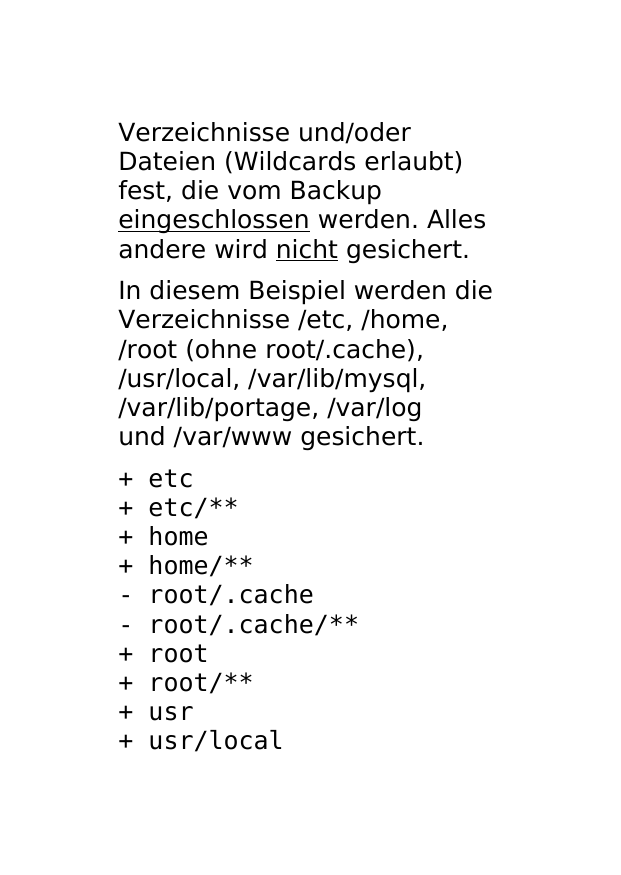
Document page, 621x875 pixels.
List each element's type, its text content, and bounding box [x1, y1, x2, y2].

text In diesem Beispiel werden die Verzeichnisse /etc, /home, /root (ohne root/.cache), /usr/local, /var/lib/mysql, /var/lib/portage, /var/log und /var/www gesichert. [118, 276, 502, 451]
text Verzeichnisse und/oder Dateien (Wildcards erlaubt) fest, die vom Backup eingeschlossen werden. Alles andere wird nicht gesichert. [118, 118, 502, 264]
text + etc + etc/** + home + home/** - root/.cache - root/.cache/** + root + root/** + usr + usr/local [118, 464, 502, 756]
